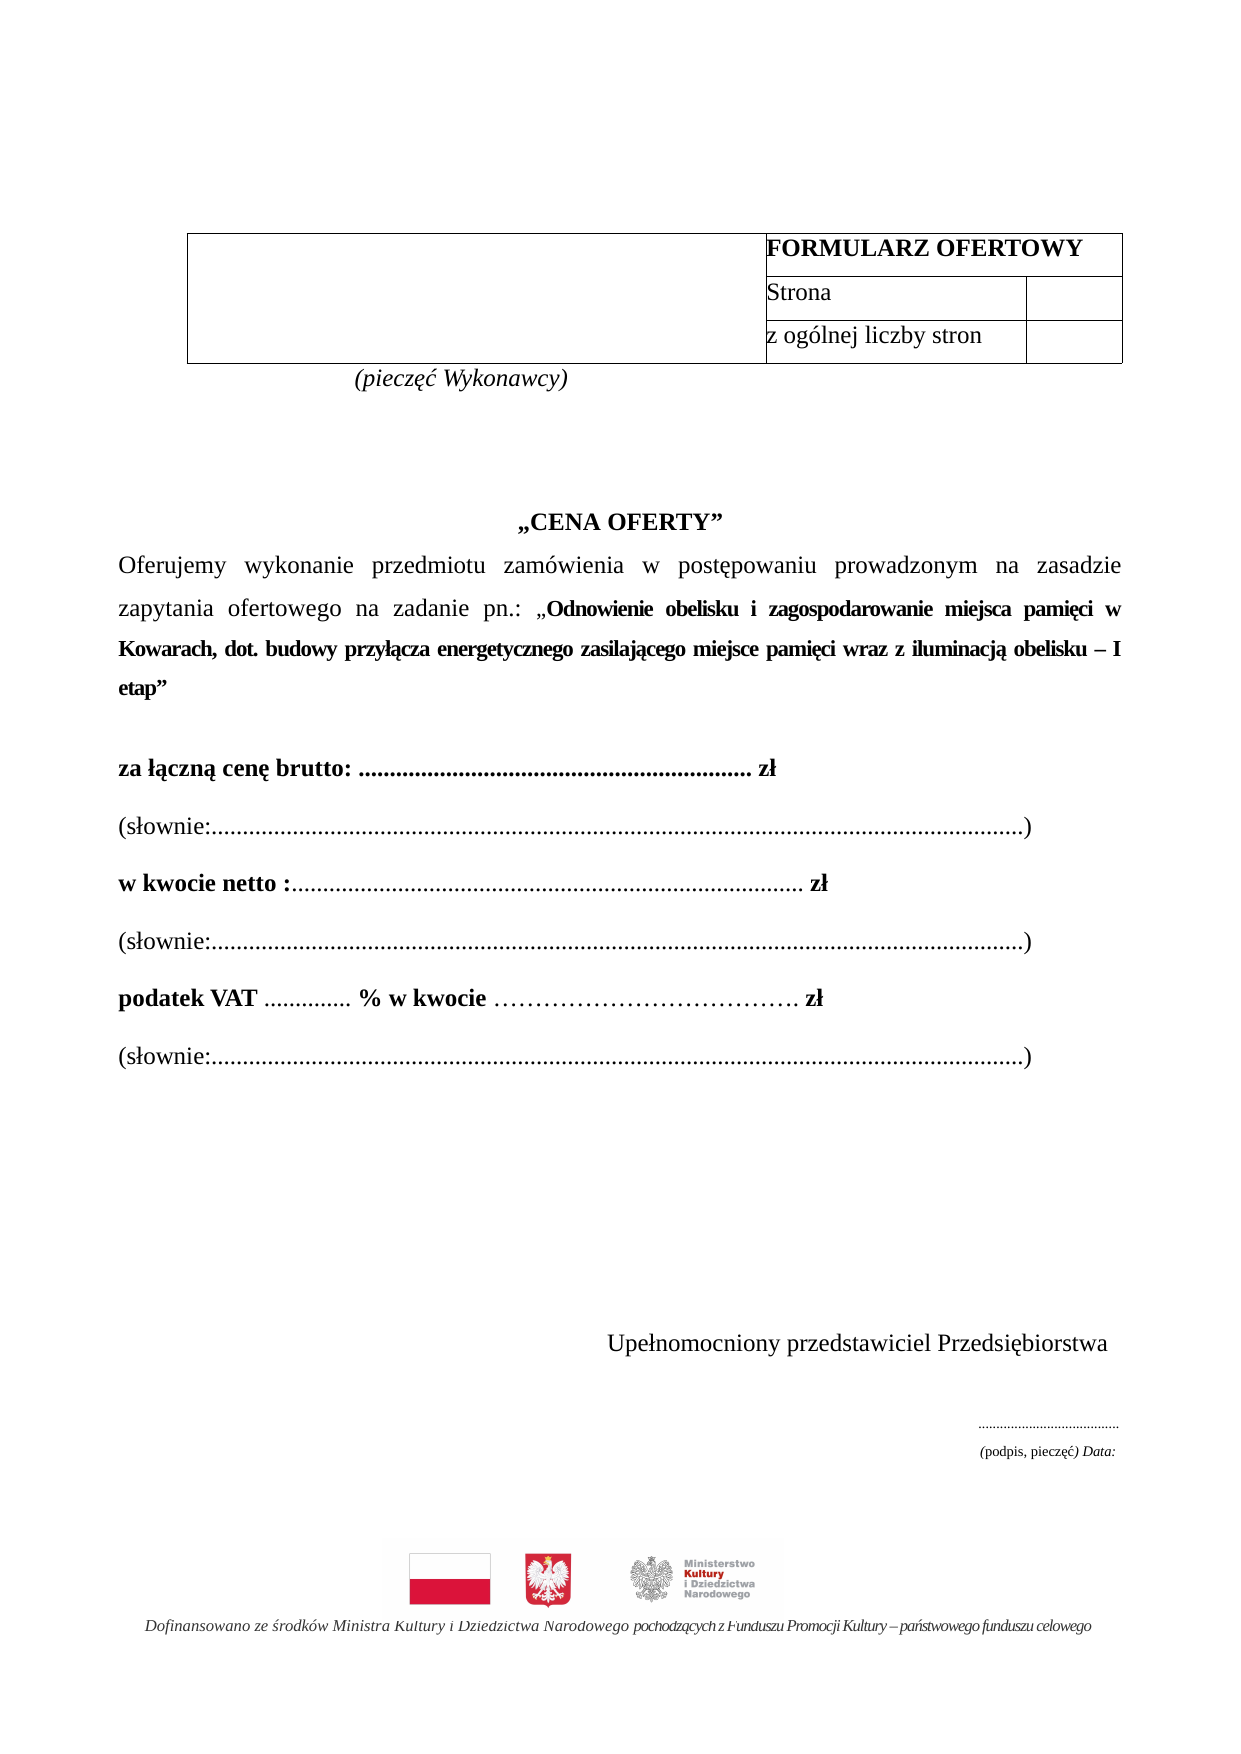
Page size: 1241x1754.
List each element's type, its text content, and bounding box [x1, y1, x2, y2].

table_cell [1027, 277, 1043, 319]
text w kwocie netto :.................................................................................. zł [118, 868, 1117, 897]
text (słownie:..................................................................................................................................) [118, 926, 1117, 954]
text za łączną cenę brutto: ............................................................... zł [118, 753, 1122, 782]
text (słownie:..................................................................................................................................) [118, 811, 1117, 839]
table_cell [607, 1472, 1122, 1501]
table_cell [607, 1357, 1122, 1386]
table_cell z ogólnej liczby stron [767, 321, 1026, 363]
table_cell [1043, 277, 1122, 319]
table_header FORMULARZ OFERTOWY [767, 234, 1122, 276]
table_cell [188, 276, 766, 319]
table_header [188, 234, 766, 276]
table_cell [188, 320, 766, 363]
table_cell [1027, 321, 1043, 363]
text podatek VAT .............. % w kwocie ………………………………. zł [118, 983, 1117, 1012]
table_cell [607, 1386, 1122, 1414]
picture [382, 1538, 784, 1621]
subtitle „CENA OFERTY” [118, 507, 1122, 536]
table_cell (podpis, pieczęć) Data: [607, 1443, 1122, 1472]
table_cell Strona [767, 277, 1026, 319]
text Oferujemy wykonanie przedmiotu zamówienia w postępowaniu prowadzonym na zasadzie zapytania ofertowego na zadanie pn.: „Odnowienie obelisku i zagospodarowanie miejsca pamięci w Kowarach, dot. budowy przyłącza energetycznego zasilającego miejsce pamięci wraz z iluminacją obelisku – I etap” [118, 550, 1122, 701]
table_header Upełnomocniony przedstawiciel Przedsiębiorstwa [607, 1328, 1122, 1357]
table_cell ....................................... [607, 1415, 1122, 1443]
text (pieczęć Wykonawcy) [118, 363, 1122, 392]
table_cell [1043, 321, 1122, 363]
text (słownie:..................................................................................................................................) [118, 1041, 1117, 1069]
